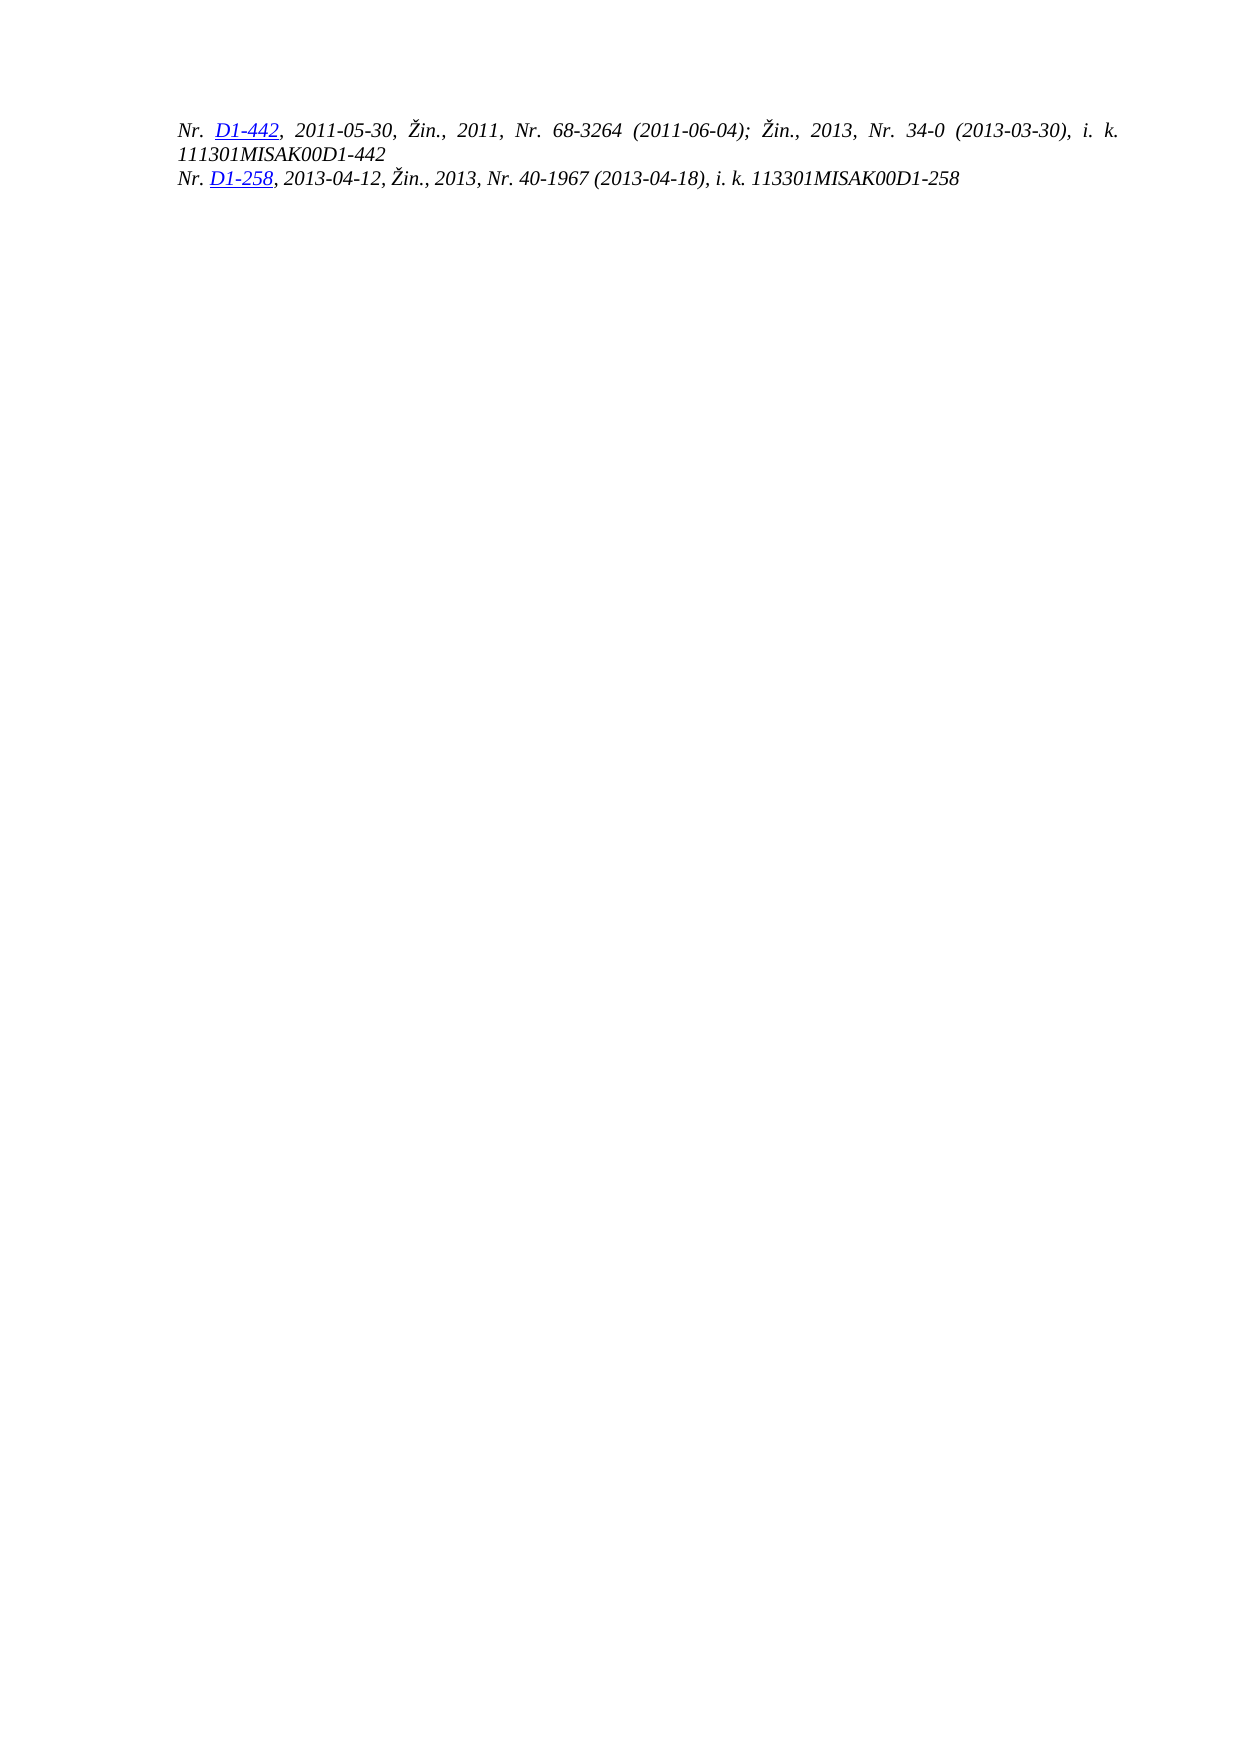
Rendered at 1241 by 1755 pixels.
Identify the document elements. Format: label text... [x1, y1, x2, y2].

text Nr. D1-442, 2011-05-30, Žin., 2011, Nr. 68-3264 (2011-06-04); Žin., 2013, Nr. 34-0 (2013-03-30), i. k. 111301MISAK00D1-442 [177, 118, 1122, 166]
text Nr. D1-258, 2013-04-12, Žin., 2013, Nr. 40-1967 (2013-04-18), i. k. 113301MISAK00D1-258 [177, 166, 1122, 190]
